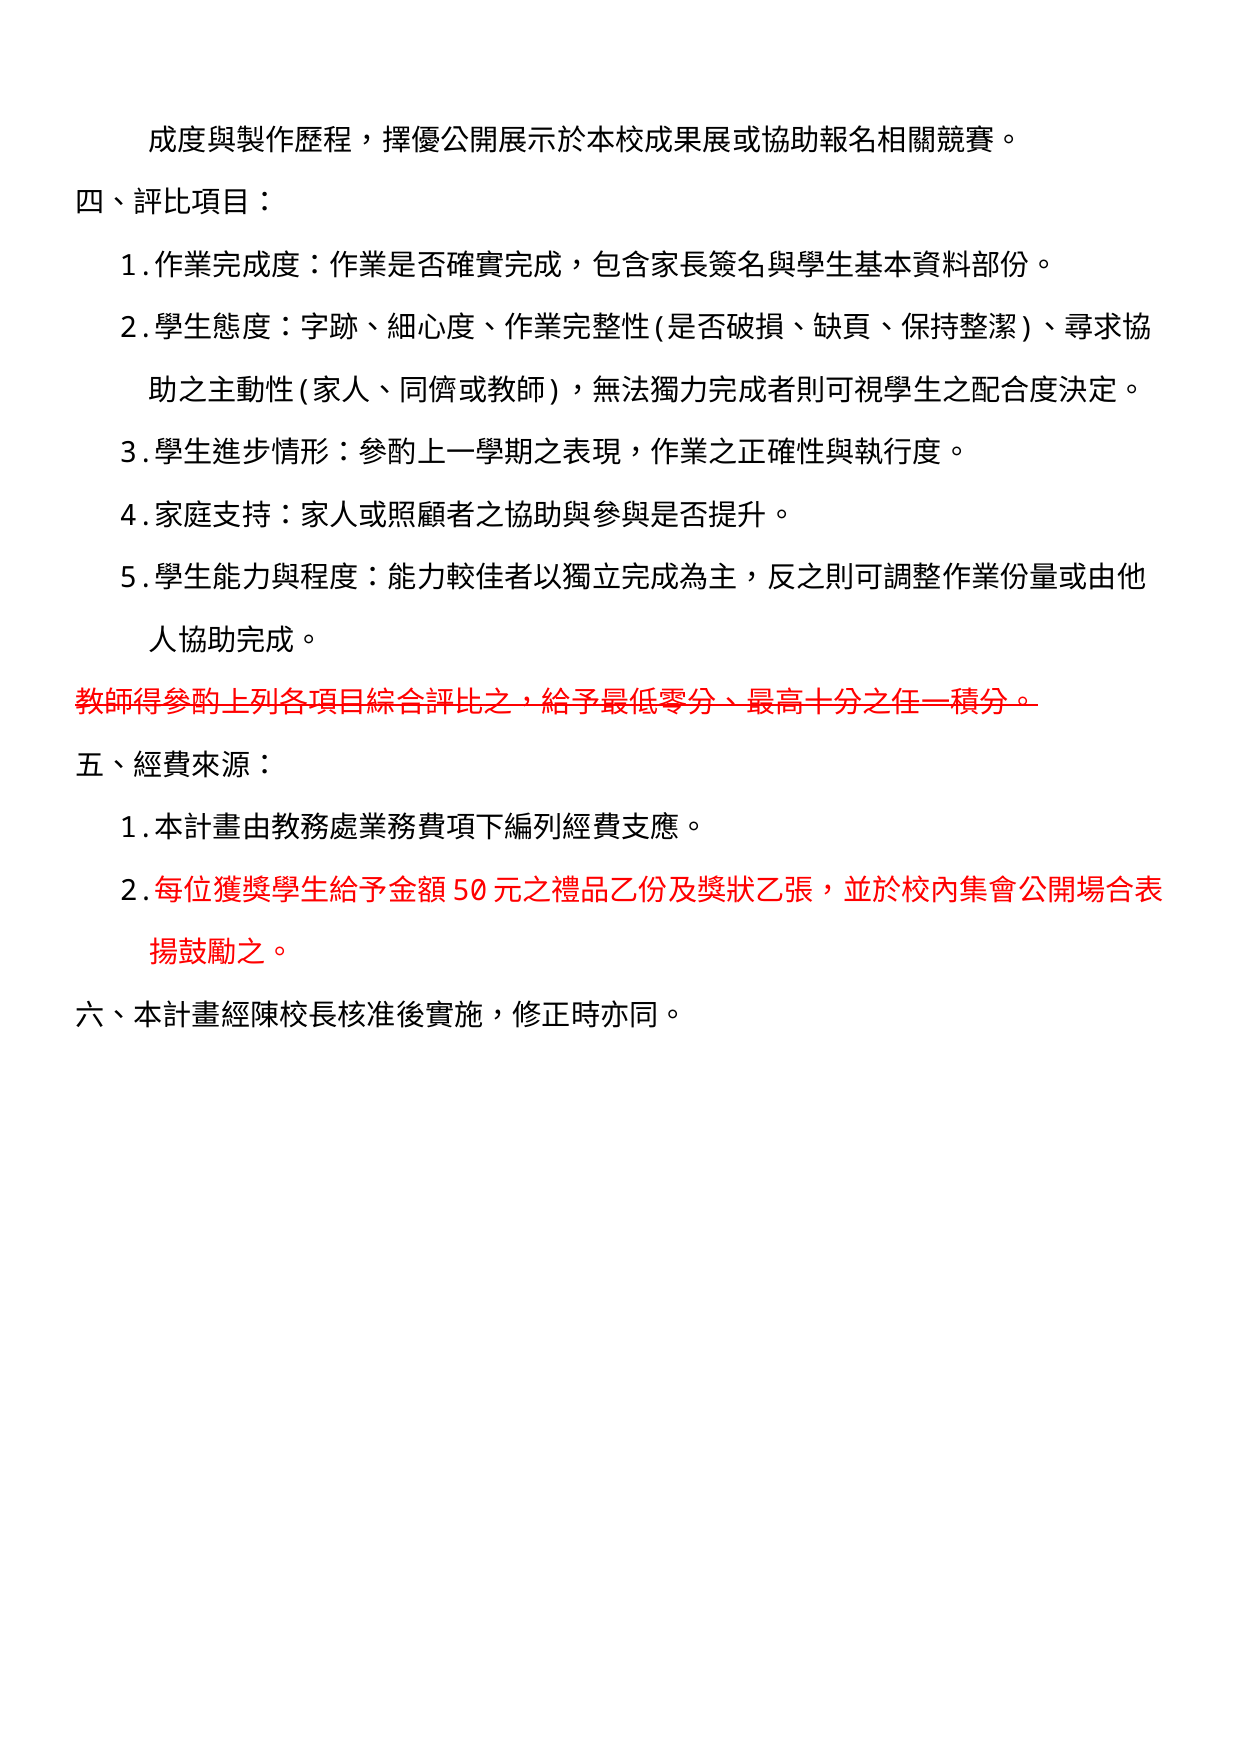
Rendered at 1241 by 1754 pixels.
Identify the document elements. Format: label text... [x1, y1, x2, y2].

text 3.學生進步情形：參酌上一學期之表現，作業之正確性與執行度。 [119, 408, 1165, 471]
text 4.家庭支持：家人或照顧者之協助與參與是否提升。 [119, 471, 1165, 533]
text 五、經費來源： [75, 721, 1165, 783]
text 四、評比項目： [75, 158, 1165, 221]
text 1.作業完成度：作業是否確實完成，包含家長簽名與學生基本資料部份。 [119, 221, 1165, 283]
text 2.學生態度：字跡、細心度、作業完整性(是否破損、缺頁、保持整潔)、尋求協助之主動性(家人、同儕或教師)，無法獨力完成者則可視學生之配合度決定。 [119, 283, 1165, 408]
text 教師得參酌上列各項目綜合評比之，給予最低零分、最高十分之任一積分。 [75, 658, 1165, 721]
text 1.本計畫由教務處業務費項下編列經費支應。 [119, 783, 1165, 846]
text 六、本計畫經陳校長核准後實施，修正時亦同。 [75, 971, 1165, 1033]
text 2.每位獲獎學生給予金額50元之禮品乙份及獎狀乙張，並於校內集會公開場合表揚鼓勵之。 [119, 846, 1165, 971]
text 5.學生能力與程度：能力較佳者以獨立完成為主，反之則可調整作業份量或由他人協助完成。 [119, 533, 1165, 658]
text 成度與製作歷程，擇優公開展示於本校成果展或協助報名相關競賽。 [119, 96, 1165, 158]
